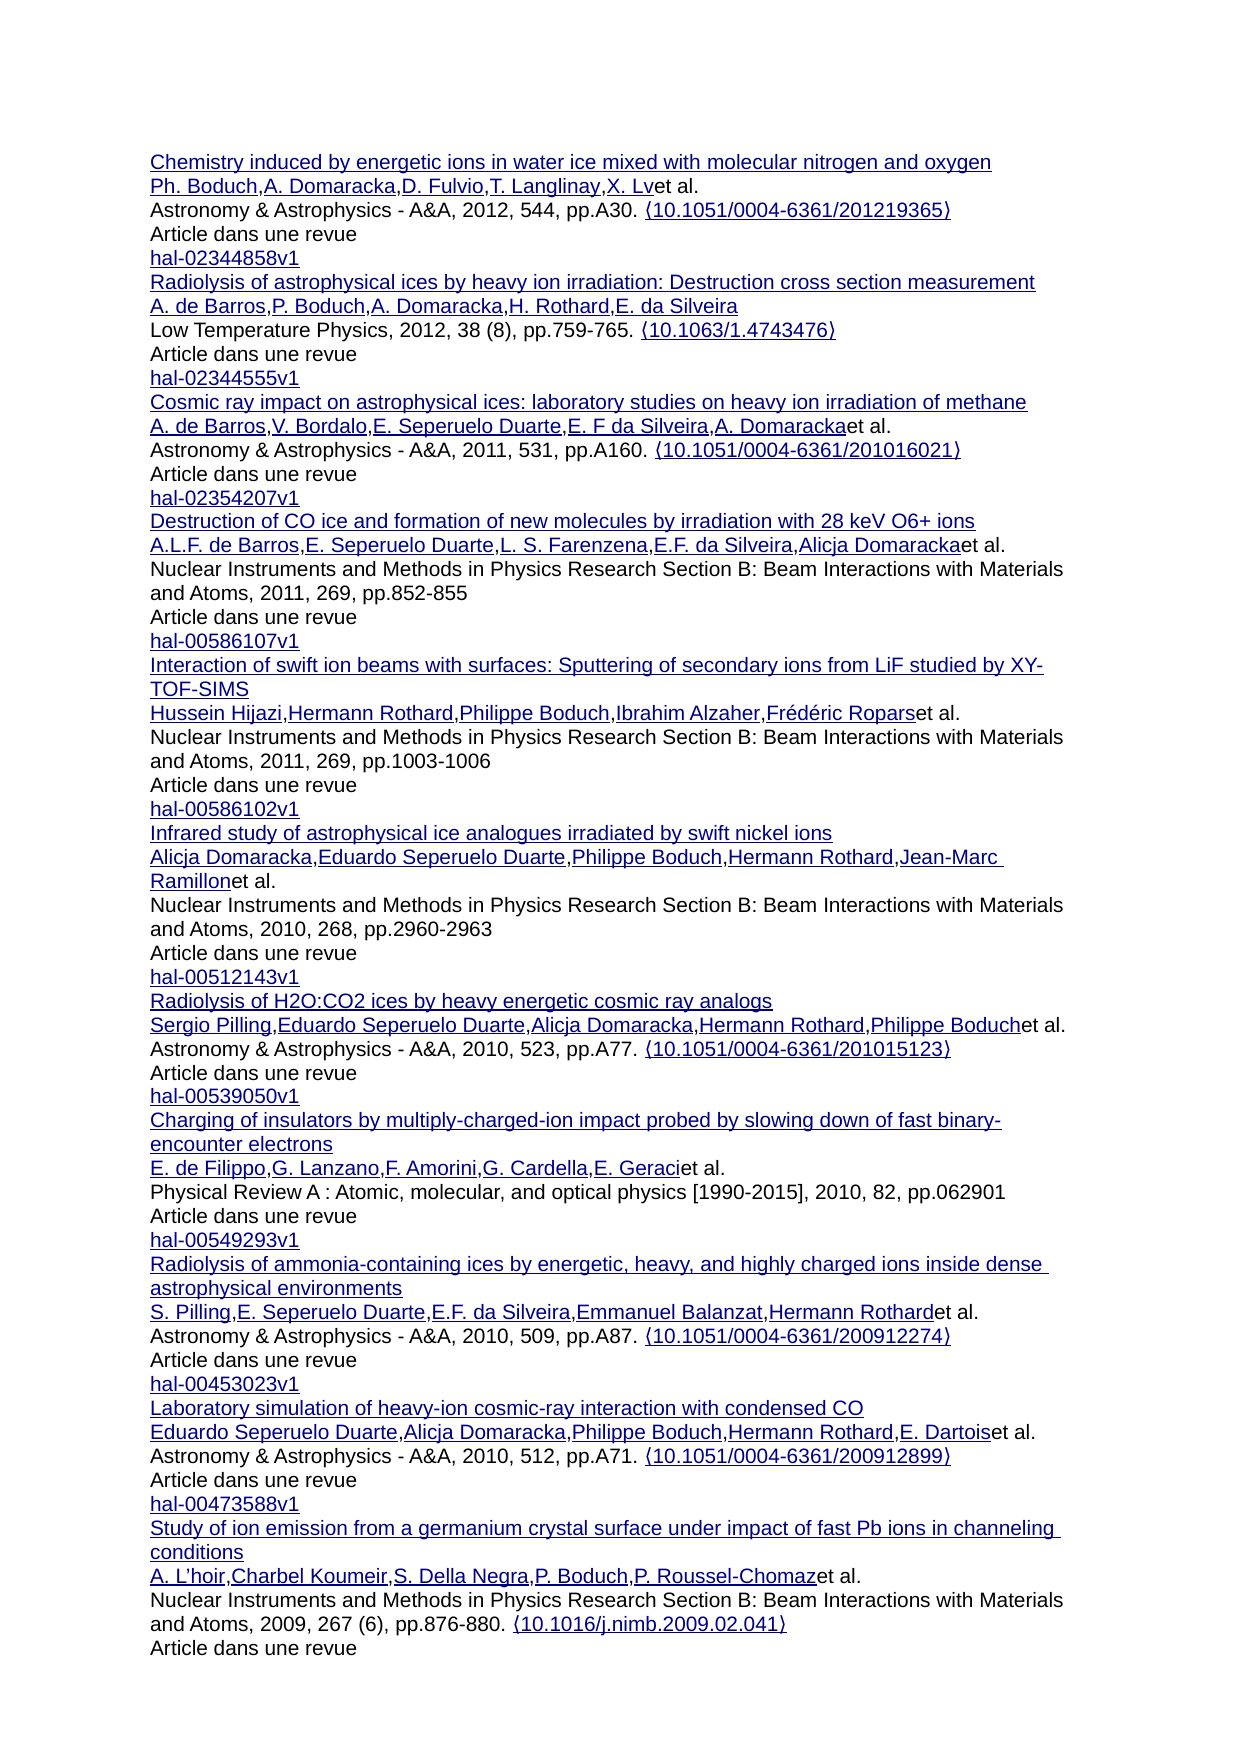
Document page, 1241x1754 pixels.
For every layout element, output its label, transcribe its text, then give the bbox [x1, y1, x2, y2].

table_cell Infrared study of astrophysical ice analogues irradiated by swift nickel ions Alicja Domaracka,Eduardo Seperuelo Duarte,Philippe Boduch,Hermann Rothard,Jean-Marc Ramillonet al. Nuclear Instruments and Methods in Physics Research Section B: Beam Interactions with Materials and Atoms, 2010, 268, pp.2960-2963 Article dans une revue hal-00512143v1 [150, 821, 1090, 988]
table_cell Destruction of CO ice and formation of new molecules by irradiation with 28 keV O6+ ions A.L.F. de Barros,E. Seperuelo Duarte,L. S. Farenzena,E.F. da Silveira,Alicja Domarackaet al. Nuclear Instruments and Methods in Physics Research Section B: Beam Interactions with Materials and Atoms, 2011, 269, pp.852-855 Article dans une revue hal-00586107v1 [150, 509, 1090, 653]
table_cell Interaction of swift ion beams with surfaces: Sputtering of secondary ions from LiF studied by XY-TOF-SIMS Hussein Hijazi,Hermann Rothard,Philippe Boduch,Ibrahim Alzaher,Frédéric Roparset al. Nuclear Instruments and Methods in Physics Research Section B: Beam Interactions with Materials and Atoms, 2011, 269, pp.1003-1006 Article dans une revue hal-00586102v1 [150, 653, 1090, 821]
table_cell Cosmic ray impact on astrophysical ices: laboratory studies on heavy ion irradiation of methane A. de Barros,V. Bordalo,E. Seperuelo Duarte,E. F da Silveira,A. Domarackaet al. Astronomy & Astrophysics - A&A, 2011, 531, pp.A160. ⟨10.1051/0004-6361/201016021⟩ Article dans une revue hal-02354207v1 [150, 390, 1090, 509]
table_cell Radiolysis of H2O:CO2 ices by heavy energetic cosmic ray analogs Sergio Pilling,Eduardo Seperuelo Duarte,Alicja Domaracka,Hermann Rothard,Philippe Boduchet al. Astronomy & Astrophysics - A&A, 2010, 523, pp.A77. ⟨10.1051/0004-6361/201015123⟩ Article dans une revue hal-00539050v1 [150, 989, 1090, 1108]
table_cell Chemistry induced by energetic ions in water ice mixed with molecular nitrogen and oxygen Ph. Boduch,A. Domaracka,D. Fulvio,T. Langlinay,X. Lvet al. Astronomy & Astrophysics - A&A, 2012, 544, pp.A30. ⟨10.1051/0004-6361/201219365⟩ Article dans une revue hal-02344858v1 [150, 150, 1090, 270]
table_cell Study of ion emission from a germanium crystal surface under impact of fast Pb ions in channeling conditions A. L’hoir,Charbel Koumeir,S. Della Negra,P. Boduch,P. Roussel-Chomazet al. Nuclear Instruments and Methods in Physics Research Section B: Beam Interactions with Materials and Atoms, 2009, 267 (6), pp.876-880. ⟨10.1016/j.nimb.2009.02.041⟩ Article dans une revue [150, 1516, 1090, 1659]
table_cell Charging of insulators by multiply-charged-ion impact probed by slowing down of fast binary-encounter electrons E. de Filippo,G. Lanzano,F. Amorini,G. Cardella,E. Geraciet al. Physical Review A : Atomic, molecular, and optical physics [1990-2015], 2010, 82, pp.062901 Article dans une revue hal-00549293v1 [150, 1108, 1090, 1252]
table_cell Radiolysis of astrophysical ices by heavy ion irradiation: Destruction cross section measurement A. de Barros,P. Boduch,A. Domaracka,H. Rothard,E. da Silveira Low Temperature Physics, 2012, 38 (8), pp.759-765. ⟨10.1063/1.4743476⟩ Article dans une revue hal-02344555v1 [150, 270, 1090, 389]
table_cell Radiolysis of ammonia-containing ices by energetic, heavy, and highly charged ions inside dense astrophysical environments S. Pilling,E. Seperuelo Duarte,E.F. da Silveira,Emmanuel Balanzat,Hermann Rothardet al. Astronomy & Astrophysics - A&A, 2010, 509, pp.A87. ⟨10.1051/0004-6361/200912274⟩ Article dans une revue hal-00453023v1 [150, 1252, 1090, 1396]
table_cell Laboratory simulation of heavy-ion cosmic-ray interaction with condensed CO Eduardo Seperuelo Duarte,Alicja Domaracka,Philippe Boduch,Hermann Rothard,E. Dartoiset al. Astronomy & Astrophysics - A&A, 2010, 512, pp.A71. ⟨10.1051/0004-6361/200912899⟩ Article dans une revue hal-00473588v1 [150, 1396, 1090, 1516]
